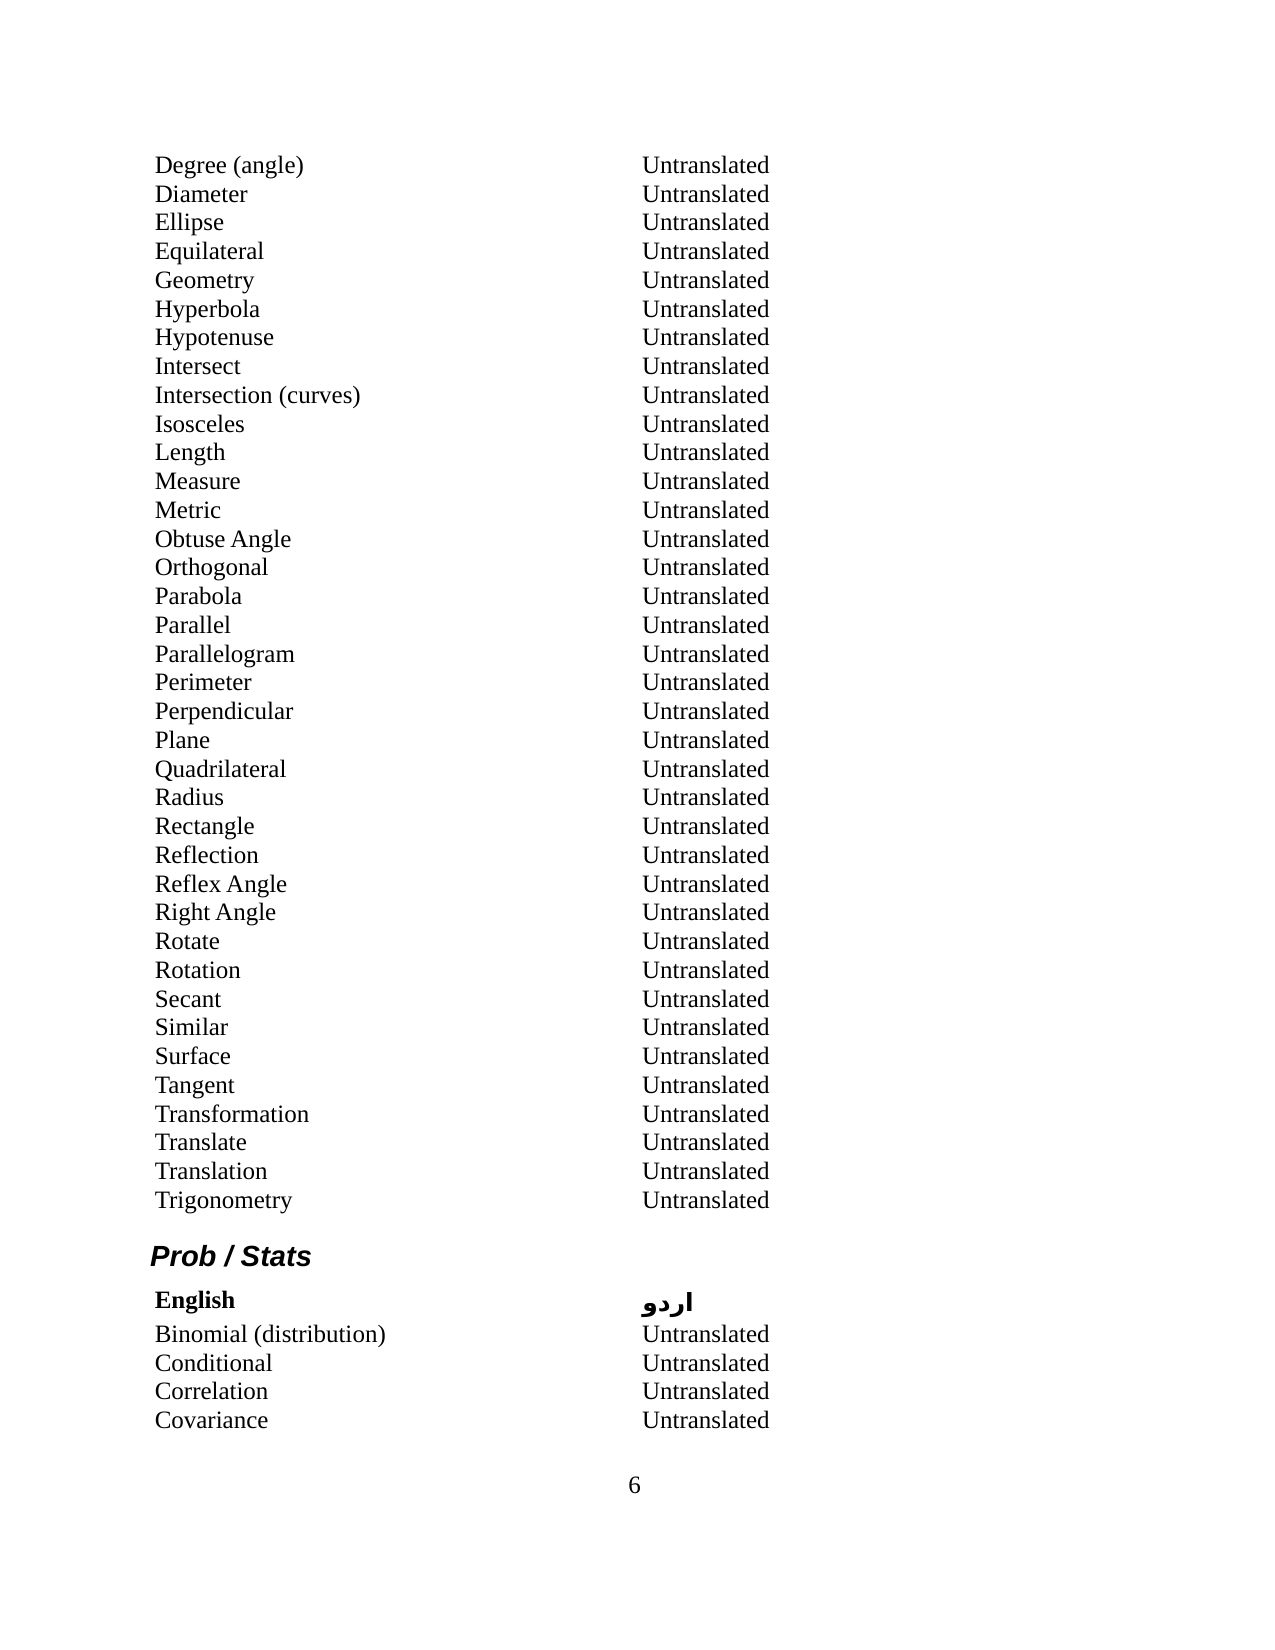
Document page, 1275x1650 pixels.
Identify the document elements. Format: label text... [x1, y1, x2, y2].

table_cell Untranslated [638, 1405, 1125, 1434]
table_cell Reflection [150, 840, 637, 869]
table_cell Untranslated [638, 725, 1125, 754]
table_cell Measure [150, 466, 637, 495]
table_cell Translation [150, 1156, 637, 1185]
table_cell Reflex Angle [150, 869, 637, 897]
table_cell Correlation [150, 1376, 637, 1405]
table_cell Untranslated [638, 150, 1125, 179]
table_header اردو [638, 1285, 1125, 1319]
table_cell Untranslated [638, 1070, 1125, 1099]
table_cell Rectangle [150, 811, 637, 840]
table_cell Untranslated [638, 1156, 1125, 1185]
table_cell Geometry [150, 265, 637, 294]
table_cell Untranslated [638, 438, 1125, 466]
table_cell Untranslated [638, 553, 1125, 581]
table_cell Untranslated [638, 466, 1125, 495]
table_cell Untranslated [638, 236, 1125, 265]
table_cell Untranslated [638, 1376, 1125, 1405]
table_cell Equilateral [150, 236, 637, 265]
table_cell Transformation [150, 1099, 637, 1127]
table_cell Parabola [150, 581, 637, 610]
table_cell Metric [150, 495, 637, 524]
table_cell Perpendicular [150, 696, 637, 725]
table_cell Untranslated [638, 294, 1125, 322]
table_cell Perimeter [150, 668, 637, 696]
table_cell Untranslated [638, 1013, 1125, 1041]
table_cell Untranslated [638, 351, 1125, 380]
table_cell Tangent [150, 1070, 637, 1099]
table_cell Surface [150, 1041, 637, 1070]
table_cell Untranslated [638, 495, 1125, 524]
table_cell Trigonometry [150, 1185, 637, 1214]
table_cell Plane [150, 725, 637, 754]
table_cell Similar [150, 1013, 637, 1041]
table_cell Untranslated [638, 265, 1125, 294]
table_cell Untranslated [638, 840, 1125, 869]
table_cell Hypotenuse [150, 323, 637, 351]
table_cell Hyperbola [150, 294, 637, 322]
table_cell Isosceles [150, 409, 637, 437]
table_cell Covariance [150, 1405, 637, 1434]
table_cell Untranslated [638, 811, 1125, 840]
table_cell Right Angle [150, 898, 637, 926]
table_cell Untranslated [638, 668, 1125, 696]
table_cell Untranslated [638, 1185, 1125, 1214]
table_cell Parallelogram [150, 639, 637, 667]
table_cell Untranslated [638, 898, 1125, 926]
table_cell Ellipse [150, 208, 637, 236]
table_cell Untranslated [638, 926, 1125, 955]
table_cell Untranslated [638, 581, 1125, 610]
table_cell Untranslated [638, 783, 1125, 811]
table_cell Binomial (distribution) [150, 1319, 637, 1348]
table_cell Intersect [150, 351, 637, 380]
table_cell Untranslated [638, 524, 1125, 552]
table_cell Untranslated [638, 955, 1125, 984]
table_cell Translate [150, 1128, 637, 1156]
table_cell Untranslated [638, 208, 1125, 236]
subtitle Prob / Stats [150, 1239, 1125, 1272]
table_cell Untranslated [638, 754, 1125, 782]
table_cell Parallel [150, 610, 637, 639]
table_cell Obtuse Angle [150, 524, 637, 552]
table_cell Untranslated [638, 1099, 1125, 1127]
table_cell Orthogonal [150, 553, 637, 581]
table_cell Rotate [150, 926, 637, 955]
table_cell Quadrilateral [150, 754, 637, 782]
table_cell Untranslated [638, 1348, 1125, 1376]
table_cell Untranslated [638, 409, 1125, 437]
table_cell Intersection (curves) [150, 380, 637, 409]
table_cell Untranslated [638, 380, 1125, 409]
table_cell Degree (angle) [150, 150, 637, 179]
table_cell Untranslated [638, 179, 1125, 207]
table_cell Length [150, 438, 637, 466]
table_cell Untranslated [638, 696, 1125, 725]
table_header English [150, 1285, 637, 1319]
table_cell Untranslated [638, 1128, 1125, 1156]
table_cell Untranslated [638, 1319, 1125, 1348]
table_cell Secant [150, 984, 637, 1012]
table_cell Untranslated [638, 323, 1125, 351]
table_cell Untranslated [638, 1041, 1125, 1070]
table_cell Untranslated [638, 869, 1125, 897]
table_cell Untranslated [638, 639, 1125, 667]
table_cell Untranslated [638, 984, 1125, 1012]
table_cell Radius [150, 783, 637, 811]
table_cell Rotation [150, 955, 637, 984]
table_cell Diameter [150, 179, 637, 207]
table_cell Untranslated [638, 610, 1125, 639]
table_cell Conditional [150, 1348, 637, 1376]
